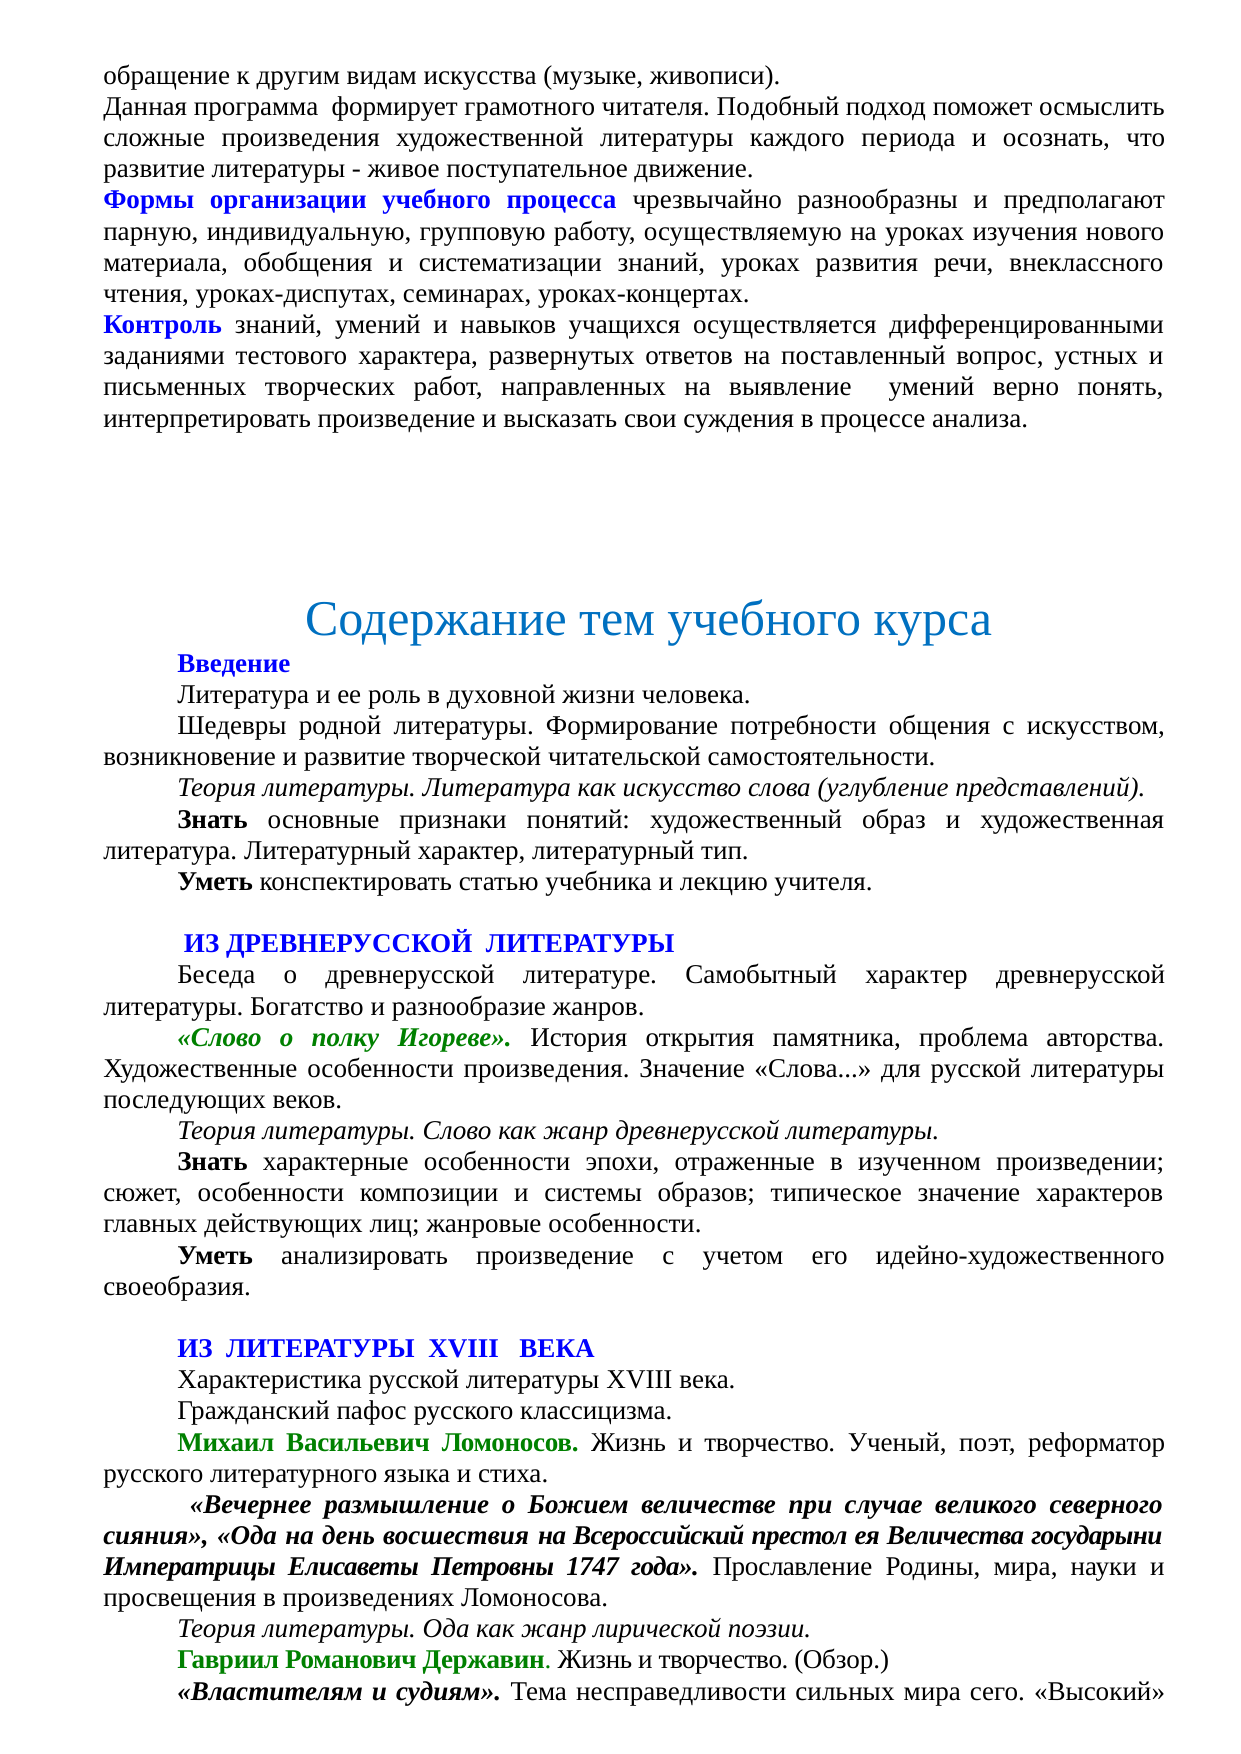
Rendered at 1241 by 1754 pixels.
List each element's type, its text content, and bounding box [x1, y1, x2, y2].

text Знать основные признаки понятий: художественный образ и художественная литература. Литературный характер, литературный тип. [103, 803, 1165, 865]
text Уметь конспектировать статью учебника и лекцию учителя. [103, 865, 1165, 896]
text Характеристика русской литературы XVIII века. [103, 1363, 1165, 1394]
text Теория литературы. Ода как жанр лирической по­эзии. [103, 1612, 1165, 1644]
text ИЗ ЛИТЕРАТУРЫ XVIII ВЕКА [103, 1332, 1165, 1363]
text Контроль знаний, умений и навыков учащихся осуществляется дифференцированными заданиями тестового характера, развернутых ответов на поставленный вопрос, устных и письменных творческих работ, направленных на выявление умений верно понять, интерпретировать произведение и высказать свои суждения в процессе анализа. [103, 308, 1165, 433]
text Формы организации учебного процесса чрезвычайно разнообразны и предполагают парную, индивидуальную, групповую работу, осуществляемую на уроках изучения нового материала, обобщения и систематизации знаний, уроках развития речи, внеклассного чтения, уроках-диспутах, семинарах, уроках-концертах. [103, 184, 1165, 308]
text Введение [103, 647, 1165, 678]
text Теория литературы. Литература как искусство слова (углубление представлений). [103, 772, 1165, 803]
text «Слово о полку Игореве». История открытия памятника, проблема авторства. Художественные особенности произве­дения. Значение «Слова...» для русской литературы после­дующих веков. [103, 1021, 1165, 1114]
text обращение к дру­гим видам искусства (музыке, живописи). [103, 59, 1165, 90]
text Граж­данский пафос русского классицизма. [103, 1394, 1165, 1426]
text Шедевры родной литературы. Формирование потребно­сти общения с искусством, возникновение и развитие творческой читательской самостоятельности. [103, 709, 1165, 772]
text Беседа о древнерусской литературе. Самобытный харак­тер древнерусской литературы. Богатство и разнообразие жанров. [103, 958, 1165, 1021]
text Михаил Васильевич Ломоносов. Жизнь и творчество. Ученый, поэт, реформатор русского литературного языка и стиха. [103, 1426, 1165, 1488]
text Гавриил Романович Державин. Жизнь и творчество. (Об­зор.) [103, 1644, 1165, 1675]
text Теория литературы. Слово как жанр древнерусской литературы. [103, 1114, 1165, 1145]
text «Вечернее размышление о Божием величестве при слу­чае великого северного сияния», «Ода на день восшествия на Всероссийский престол ея Величества государыни Им­ператрицы Елисаветы Петровны 1747 года». Прославле­ние Родины, мира, науки и просвещения в произведениях Ломоносова. [103, 1488, 1165, 1612]
text Уметь анализировать произведение с учетом его идейно-художественного своеобразия. [103, 1239, 1165, 1301]
text Знать характерные особенности эпохи, отраженные в изученном произведении; сюжет, особенности композиции и системы образов; типическое значение характеров главных действующих лиц; жанровые особенности. [103, 1145, 1165, 1239]
text Содержание тем учебного курса [103, 588, 1165, 647]
text ИЗ ДРЕВНЕРУССКОЙ ЛИТЕРАТУРЫ [103, 927, 1165, 958]
text Данная программа формирует грамотного читателя. По­добный подход поможет осмыслить сложные произведения художественной литературы каждого пе­риода и осознать, что развитие литературы - жи­вое поступательное движение. [103, 90, 1165, 184]
text Литература и ее роль в духовной жизни человека. [103, 678, 1165, 709]
text «Властителям и судиям». Тема несправедливости силь­ных мира сего. «Высокий» [103, 1675, 1165, 1706]
